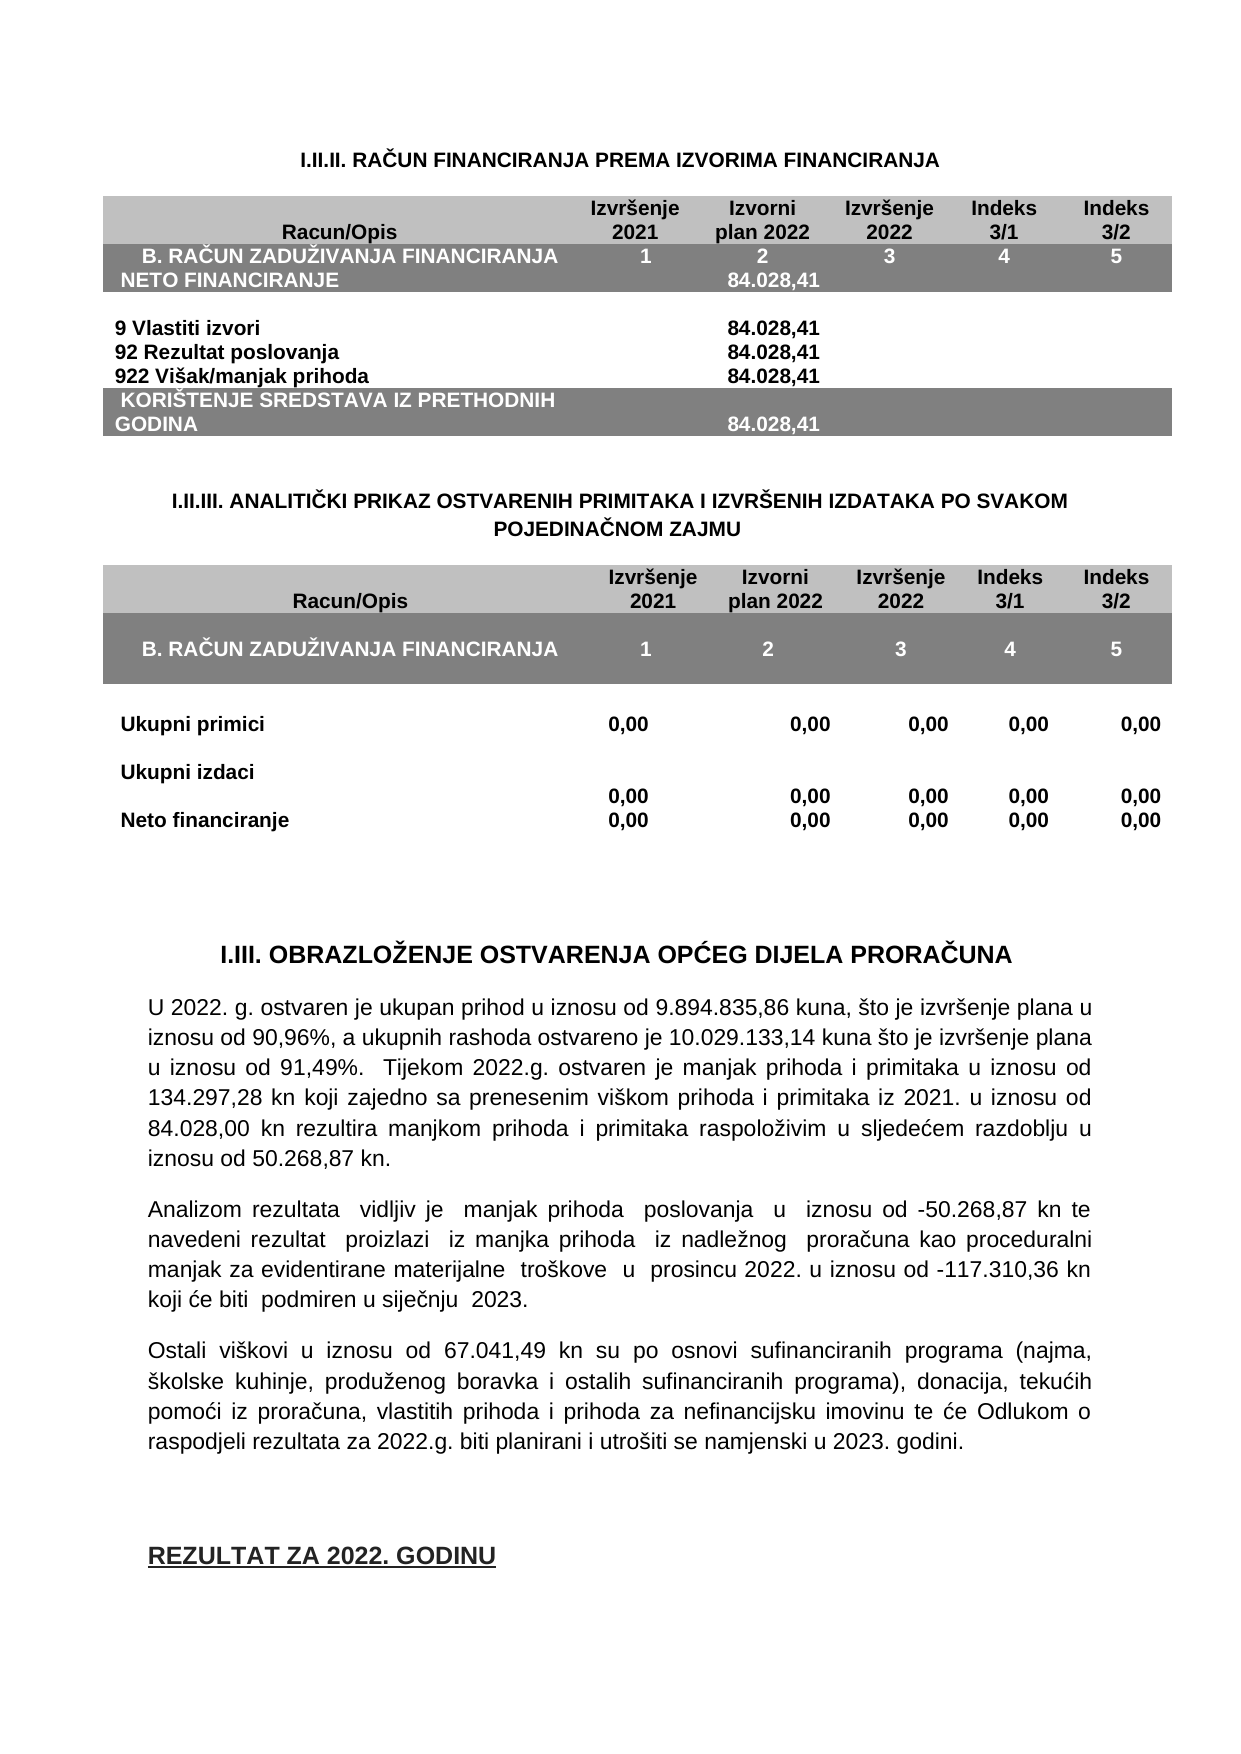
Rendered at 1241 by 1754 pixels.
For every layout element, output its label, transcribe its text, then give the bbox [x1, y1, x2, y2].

table_cell 84.028,41 [694, 268, 831, 292]
table_cell 0,00 [694, 808, 842, 832]
table_cell [103, 661, 597, 684]
table_cell [1060, 340, 1172, 364]
table_cell 4 [948, 244, 1060, 268]
table_cell [960, 661, 1060, 684]
text Analizom rezultata vidljiv je manjak prihoda poslovanja u iznosu od -50.268,87 kn te navedeni rezultat proizlazi iz manjka prihoda iz nadležnog proračuna kao proceduralni manjak za evidentirane materijalne troškove u prosincu 2022. u iznosu od -117.310,36 kn koji će biti podmiren u siječnju 2023. [148, 1196, 1093, 1313]
table_cell 2 [694, 244, 831, 268]
table_cell [831, 268, 948, 292]
table_header Izvršenje 2021 [597, 565, 709, 613]
table_cell 922 Višak/manjak prihoda [103, 364, 597, 388]
table_cell [831, 292, 948, 316]
table_cell 0,00 [842, 712, 960, 736]
table_cell 0,00 [597, 712, 694, 736]
table_cell 1 [597, 613, 694, 661]
table_cell [831, 388, 948, 436]
table_header Izvorni plan 2022 [694, 196, 831, 244]
table_cell 4 [960, 613, 1060, 661]
table_cell [1060, 316, 1172, 340]
table_cell [597, 685, 694, 712]
table_cell [694, 292, 831, 316]
table_cell [948, 316, 1060, 340]
table_cell B. RAČUN ZADUŽIVANJA FINANCIRANJA [103, 244, 597, 268]
table_cell [948, 364, 1060, 388]
table_cell [1060, 268, 1172, 292]
table_cell [831, 340, 948, 364]
table_header Indeks 3/2 [1060, 196, 1172, 244]
table_cell 0,00 [960, 736, 1060, 808]
table_cell 84.028,41 [694, 388, 831, 436]
table_cell [1060, 292, 1172, 316]
table_cell [1060, 388, 1172, 436]
text U 2022. g. ostvaren je ukupan prihod u iznosu od 9.894.835,86 kuna, što je izvršenje plana u iznosu od 90,96%, a ukupnih rashoda ostvareno je 10.029.133,14 kuna što je izvršenje plana u iznosu od 91,49%. Tijekom 2022.g. ostvaren je manjak prihoda i primitaka u iznosu od 134.297,28 kn koji zajedno sa prenesenim viškom prihoda i primitaka iz 2021. u iznosu od 84.028,00 kn rezultira manjkom prihoda i primitaka raspoloživim u sljedećem razdoblju u iznosu od 50.268,87 kn. [148, 994, 1093, 1171]
table_cell [597, 661, 694, 684]
table_cell B. RAČUN ZADUŽIVANJA FINANCIRANJA [103, 613, 597, 661]
table_cell [842, 661, 960, 684]
text Ostali viškovi u iznosu od 67.041,49 kn su po osnovi sufinanciranih programa (najma, školske kuhinje, produženog boravka i ostalih sufinanciranih programa), donacija, tekućih pomoći iz proračuna, vlastitih prihoda i prihoda za nefinancijsku imovinu te će Odlukom o raspodjeli rezultata za 2022.g. biti planirani i utrošiti se namjenski u 2023. godini. [148, 1337, 1093, 1454]
table_cell 1 [597, 244, 694, 268]
table_cell 0,00 [694, 736, 842, 808]
table_cell [597, 388, 694, 436]
table_cell Ukupni primici [103, 712, 597, 736]
table_cell 0,00 [960, 808, 1060, 832]
text I.II.III. ANALITIČKI PRIKAZ OSTVARENIH PRIMITAKA I IZVRŠENIH IZDATAKA PO SVAKOM POJEDINAČNOM ZAJMU [148, 489, 1093, 540]
table_header Indeks 3/1 [960, 565, 1060, 613]
table_header Izvršenje 2022 [831, 196, 948, 244]
table_cell 3 [842, 613, 960, 661]
table_cell [597, 316, 694, 340]
table_header Racun/Opis [103, 196, 576, 244]
table_header Racun/Opis [103, 565, 597, 613]
table_cell [597, 364, 694, 388]
table_cell 0,00 [597, 736, 694, 808]
table_cell 0,00 [960, 712, 1060, 736]
table_cell 0,00 [597, 808, 694, 832]
table_cell [597, 340, 694, 364]
table_cell 0,00 [694, 712, 842, 736]
table_cell 0,00 [842, 736, 960, 808]
table_cell [103, 292, 597, 316]
table_cell [597, 292, 694, 316]
table_header Izvorni plan 2022 [709, 565, 842, 613]
table_cell [948, 340, 1060, 364]
table_cell 0,00 [842, 808, 960, 832]
table_cell [103, 685, 597, 712]
table_cell 92 Rezultat poslovanja [103, 340, 597, 364]
table_cell 84.028,41 [694, 316, 831, 340]
text I.III. OBRAZLOŽENJE OSTVARENJA OPĆEG DIJELA PRORAČUNA [148, 940, 1093, 968]
table_cell 84.028,41 [694, 364, 831, 388]
table_cell [597, 268, 694, 292]
table_cell [842, 685, 960, 712]
table_cell 5 [1060, 613, 1172, 661]
table_cell [960, 685, 1060, 712]
table_cell 0,00 [1060, 808, 1172, 832]
table_cell Neto financiranje [103, 808, 597, 832]
table_cell [948, 268, 1060, 292]
table_cell 2 [694, 613, 842, 661]
table_cell [948, 292, 1060, 316]
table_cell [831, 316, 948, 340]
text REZULTAT ZA 2022. GODINU [148, 1541, 1093, 1570]
table_cell [948, 388, 1060, 436]
table_cell KORIŠTENJE SREDSTAVA IZ PRETHODNIH GODINA [103, 388, 597, 436]
table_cell 9 Vlastiti izvori [103, 316, 597, 340]
table_cell NETO FINANCIRANJE [103, 268, 597, 292]
table_cell [1060, 685, 1172, 712]
table_header Indeks 3/1 [948, 196, 1060, 244]
table_cell 5 [1060, 244, 1172, 268]
table_cell [694, 685, 842, 712]
table_cell [1060, 661, 1172, 684]
text I.II.II. RAČUN FINANCIRANJA PREMA IZVORIMA FINANCIRANJA [148, 148, 1093, 172]
table_cell [1060, 364, 1172, 388]
table_header Izvršenje 2022 [842, 565, 960, 613]
table_header Indeks 3/2 [1060, 565, 1172, 613]
table_cell 0,00 [1060, 712, 1172, 736]
table_cell Ukupni izdaci [103, 736, 597, 808]
table_cell [831, 364, 948, 388]
table_cell 3 [831, 244, 948, 268]
table_cell 0,00 [1060, 736, 1172, 808]
table_cell [694, 661, 842, 684]
table_header Izvršenje 2021 [576, 196, 694, 244]
table_cell 84.028,41 [694, 340, 831, 364]
